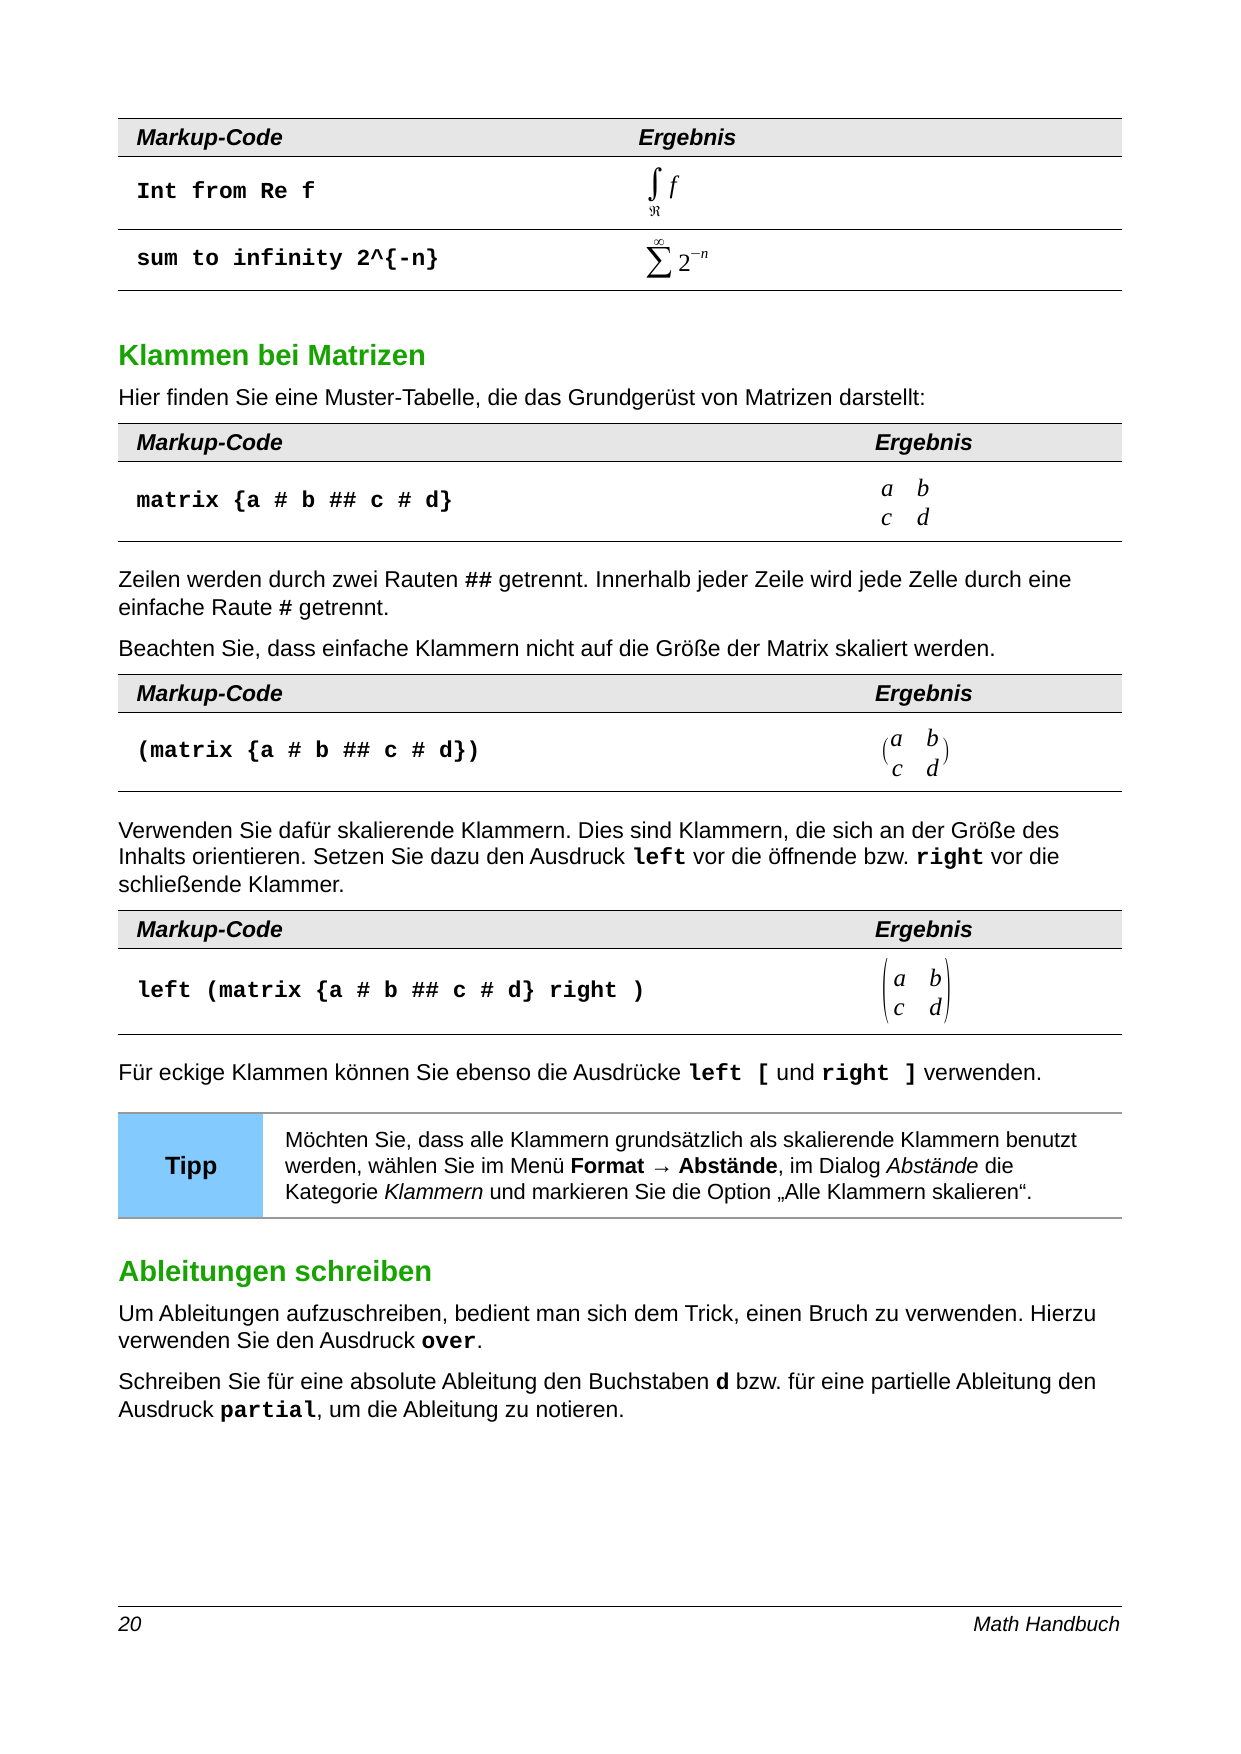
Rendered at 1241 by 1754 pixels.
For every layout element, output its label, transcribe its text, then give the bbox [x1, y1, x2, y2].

text Zeilen werden durch zwei Rauten ## getrennt. Innerhalb jeder Zeile wird jede Zelle durch eine einfache Raute # getrennt. [118, 566, 1122, 622]
table_header Möchten Sie, dass alle Klammern grundsätzlich als skalierende Klammern benutzt werden, wählen Sie im Menü Format → Abstände, im Dialog Abstände die Kategorie Klammern und markieren Sie die Option „Alle Klammern skalieren“. [264, 1114, 1122, 1217]
table_cell left (matrix {a # b ## c # d} right ) [118, 949, 856, 1034]
table_header Markup-Code [118, 911, 856, 948]
table_cell [620, 230, 1122, 290]
table_cell matrix {a # b ## c # d} [118, 462, 856, 541]
table_cell sum to infinity 2^{-n} [118, 230, 620, 290]
subtitle Klammen bei Matrizen [118, 338, 1122, 372]
table_header Markup-Code [118, 424, 856, 461]
table_header Ergebnis [620, 119, 1122, 156]
table_cell Int from Re f [118, 157, 620, 228]
table_cell (matrix {a # b ## c # d}) [118, 713, 856, 791]
text Für eckige Klammen können Sie ebenso die Ausdrücke left [ und right ] verwenden. [118, 1059, 1122, 1087]
table_cell [620, 157, 1122, 228]
table_header Markup-Code [118, 675, 856, 712]
table_cell [856, 713, 1122, 791]
table_cell [856, 462, 1122, 541]
text Beachten Sie, dass einfache Klammern nicht auf die Größe der Matrix skaliert werden. [118, 635, 1122, 661]
table_cell [856, 949, 1122, 1034]
text Um Ableitungen aufzuschreiben, bedient man sich dem Trick, einen Bruch zu verwenden. Hierzu verwenden Sie den Ausdruck over. [118, 1300, 1122, 1355]
table_header Ergebnis [856, 911, 1122, 948]
table_header Markup-Code [118, 119, 620, 156]
subtitle Ableitungen schreiben [118, 1254, 1122, 1288]
table_header Ergebnis [856, 675, 1122, 712]
text Hier finden Sie eine Muster-Tabelle, die das Grundgerüst von Matrizen darstellt: [118, 384, 1122, 411]
table_header Tipp [118, 1114, 263, 1217]
text Schreiben Sie für eine absolute Ableitung den Buchstaben d bzw. für eine partielle Ableitung den Ausdruck partial, um die Ableitung zu notieren. [118, 1368, 1122, 1424]
table_header Ergebnis [856, 424, 1122, 461]
text Verwenden Sie dafür skalierende Klammern. Dies sind Klammern, die sich an der Größe des Inhalts orientieren. Setzen Sie dazu den Ausdruck left vor die öffnende bzw. right vor die schließende Klammer. [118, 817, 1122, 898]
